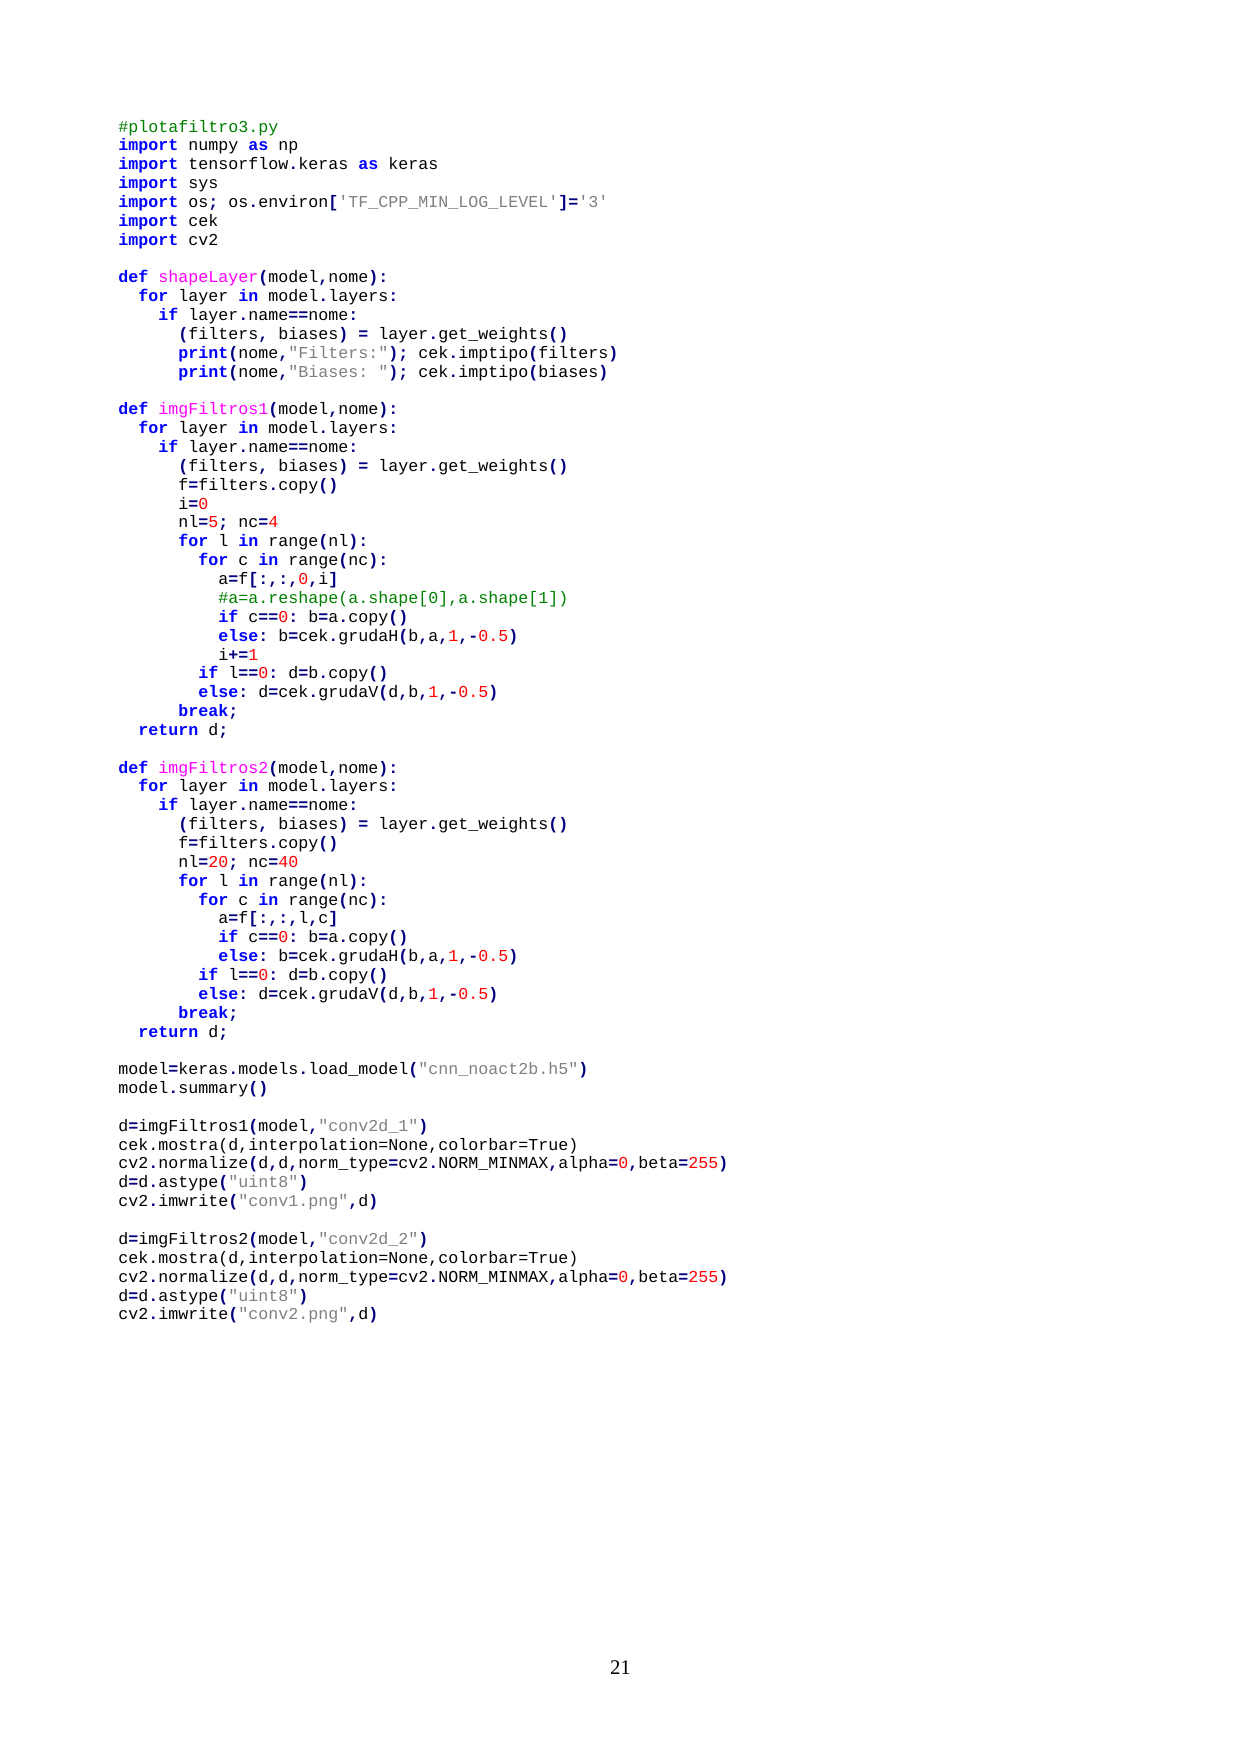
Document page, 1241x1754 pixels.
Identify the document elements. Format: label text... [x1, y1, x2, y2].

text nl=20; nc=40 [118, 853, 1122, 872]
text print(nome,"Filters:"); cek.imptipo(filters) [118, 344, 1122, 363]
text if layer.name==nome: [118, 797, 1122, 816]
text for layer in model.layers: [118, 420, 1122, 439]
text break; [118, 1004, 1122, 1023]
text cek.mostra(d,interpolation=None,colorbar=True) [118, 1136, 1122, 1155]
text import cv2 [118, 231, 1122, 250]
text print(nome,"Biases: "); cek.imptipo(biases) [118, 363, 1122, 382]
text a=f[:,:,l,c] [118, 910, 1122, 929]
text def shapeLayer(model,nome): [118, 269, 1122, 288]
text for c in range(nc): [118, 552, 1122, 571]
text else: d=cek.grudaV(d,b,1,-0.5) [118, 985, 1122, 1004]
text (filters, biases) = layer.get_weights() [118, 816, 1122, 834]
text for l in range(nl): [118, 872, 1122, 891]
text f=filters.copy() [118, 834, 1122, 853]
text return d; [118, 1023, 1122, 1042]
text else: b=cek.grudaH(b,a,1,-0.5) [118, 627, 1122, 646]
text for l in range(nl): [118, 533, 1122, 552]
text import tensorflow.keras as keras [118, 156, 1122, 175]
text cv2.imwrite("conv2.png",d) [118, 1306, 1122, 1325]
text d=imgFiltros1(model,"conv2d_1") [118, 1117, 1122, 1136]
text if l==0: d=b.copy() [118, 665, 1122, 684]
text if layer.name==nome: [118, 307, 1122, 326]
text def imgFiltros1(model,nome): [118, 401, 1122, 420]
text #plotafiltro3.py [118, 118, 1122, 137]
text d=d.astype("uint8") [118, 1174, 1122, 1193]
text cv2.imwrite("conv1.png",d) [118, 1193, 1122, 1212]
text import cek [118, 212, 1122, 231]
text f=filters.copy() [118, 476, 1122, 495]
text if layer.name==nome: [118, 439, 1122, 457]
text i+=1 [118, 646, 1122, 665]
text else: d=cek.grudaV(d,b,1,-0.5) [118, 684, 1122, 703]
text import os; os.environ['TF_CPP_MIN_LOG_LEVEL']='3' [118, 193, 1122, 212]
text nl=5; nc=4 [118, 514, 1122, 533]
text d=imgFiltros2(model,"conv2d_2") [118, 1231, 1122, 1249]
text cek.mostra(d,interpolation=None,colorbar=True) [118, 1249, 1122, 1268]
text (filters, biases) = layer.get_weights() [118, 457, 1122, 476]
text for layer in model.layers: [118, 288, 1122, 307]
text model.summary() [118, 1080, 1122, 1098]
text return d; [118, 721, 1122, 740]
text cv2.normalize(d,d,norm_type=cv2.NORM_MINMAX,alpha=0,beta=255) [118, 1268, 1122, 1287]
text a=f[:,:,0,i] [118, 571, 1122, 589]
text for layer in model.layers: [118, 778, 1122, 797]
text (filters, biases) = layer.get_weights() [118, 326, 1122, 344]
text cv2.normalize(d,d,norm_type=cv2.NORM_MINMAX,alpha=0,beta=255) [118, 1155, 1122, 1174]
text i=0 [118, 495, 1122, 514]
text model=keras.models.load_model("cnn_noact2b.h5") [118, 1061, 1122, 1080]
text import sys [118, 175, 1122, 193]
text d=d.astype("uint8") [118, 1287, 1122, 1306]
text if c==0: b=a.copy() [118, 929, 1122, 948]
text if c==0: b=a.copy() [118, 608, 1122, 627]
text import numpy as np [118, 137, 1122, 156]
text for c in range(nc): [118, 891, 1122, 910]
text break; [118, 703, 1122, 721]
text if l==0: d=b.copy() [118, 967, 1122, 985]
text #a=a.reshape(a.shape[0],a.shape[1]) [118, 589, 1122, 608]
text def imgFiltros2(model,nome): [118, 759, 1122, 778]
text else: b=cek.grudaH(b,a,1,-0.5) [118, 948, 1122, 967]
